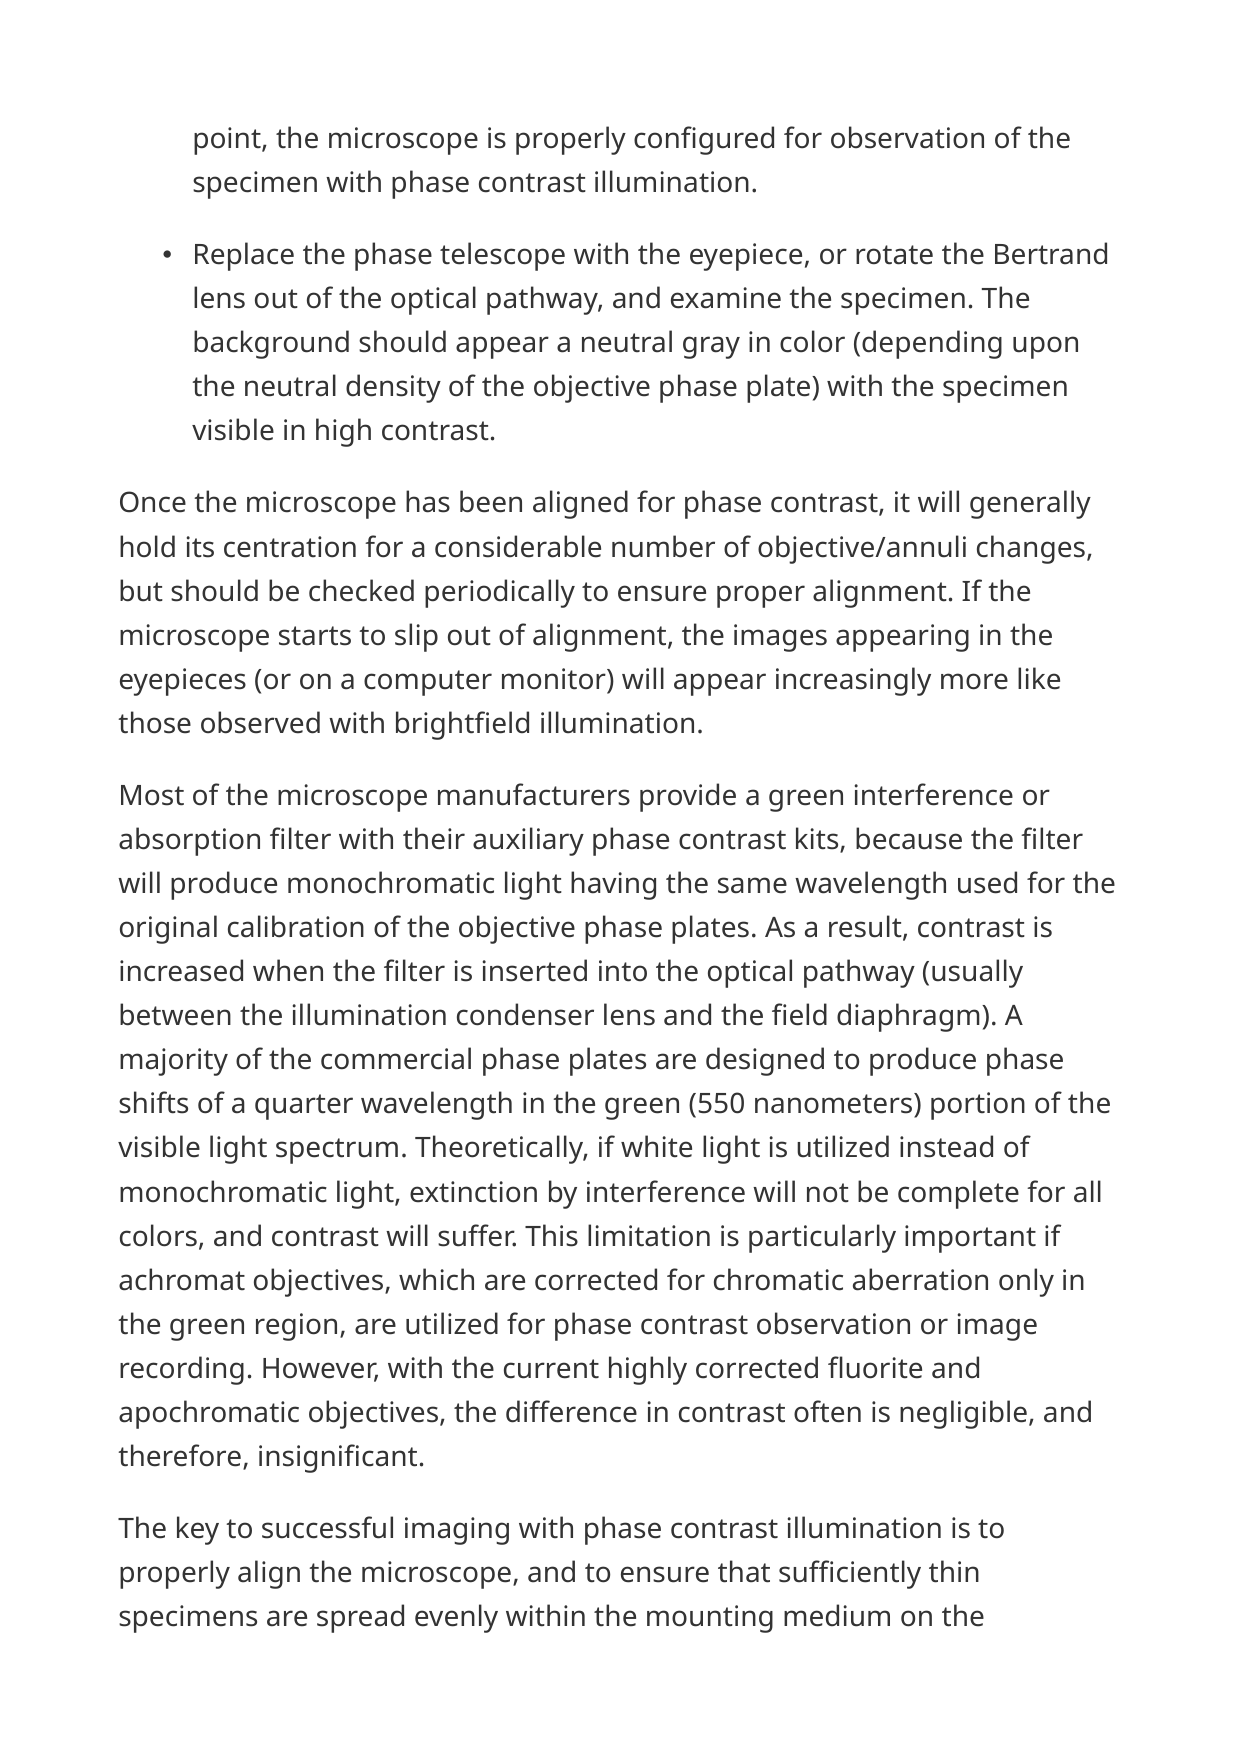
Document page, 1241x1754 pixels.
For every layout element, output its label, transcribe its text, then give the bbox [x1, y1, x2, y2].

text The key to successful imaging with phase contrast illumination is to properly align the microscope, and to ensure that sufficiently thin specimens are spread evenly within the mounting medium on the [118, 1508, 1122, 1635]
list Replace the phase telescope with the eyepiece, or rotate the Bertrand lens out of the optical pathway, and examine the specimen. The background should appear a neutral gray in color (depending upon the neutral density of the objective phase plate) with the specimen visible in high contrast. [162, 234, 1122, 449]
text Once the microscope has been aligned for phase contrast, it will generally hold its centration for a considerable number of objective/annuli changes, but should be checked periodically to ensure proper alignment. If the microscope starts to slip out of alignment, the images appearing in the eyepieces (or on a computer monitor) will appear increasingly more like those observed with brightfield illumination. [118, 483, 1122, 741]
text Most of the microscope manufacturers provide a green interference or absorption filter with their auxiliary phase contrast kits, because the filter will produce monochromatic light having the same wavelength used for the original calibration of the objective phase plates. As a result, contrast is increased when the filter is inserted into the optical pathway (usually between the illumination condenser lens and the field diaphragm). A majority of the commercial phase plates are designed to produce phase shifts of a quarter wavelength in the green (550 nanometers) portion of the visible light spectrum. Theoretically, if white light is utilized instead of monochromatic light, extinction by interference will not be complete for all colors, and contrast will suffer. This limitation is particularly important if achromat objectives, which are corrected for chromatic aberration only in the green region, are utilized for phase contrast observation or image recording. However, with the current highly corrected fluorite and apochromatic objectives, the difference in contrast often is negligible, and therefore, insignificant. [118, 775, 1122, 1474]
list point, the microscope is properly configured for observation of the specimen with phase contrast illumination. [162, 118, 1122, 201]
